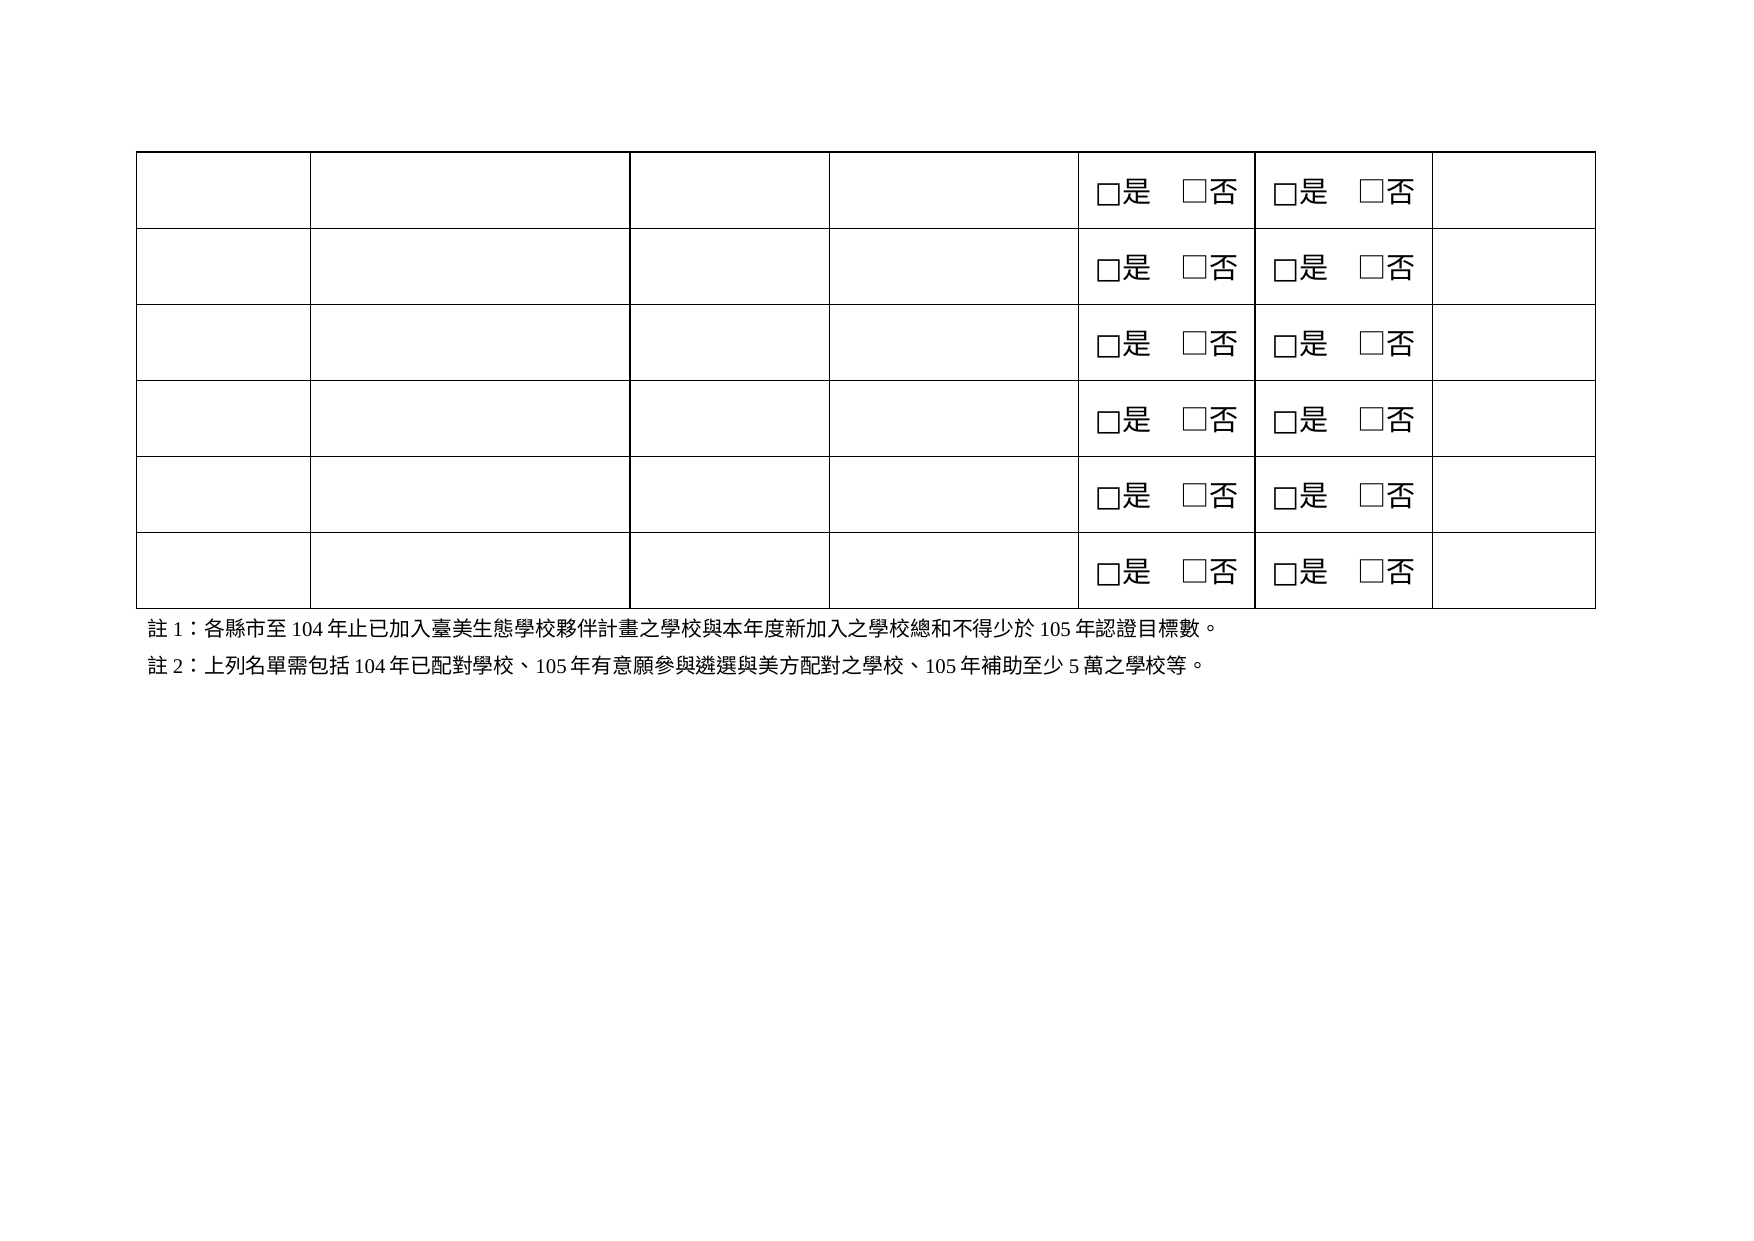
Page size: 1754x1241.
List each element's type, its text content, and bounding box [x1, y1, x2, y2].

table_cell [830, 153, 1078, 227]
table_cell [137, 229, 310, 303]
table_cell [1433, 305, 1595, 379]
text 註1：各縣市至104年止已加入臺美生態學校夥伴計畫之學校與本年度新加入之學校總和不得少於105年認證目標數。 [148, 609, 1630, 646]
table_cell [631, 457, 829, 532]
table_cell [631, 533, 829, 608]
table_cell □是 □否 [1256, 457, 1432, 532]
table_cell [311, 533, 629, 608]
table_cell □是 □否 [1256, 305, 1432, 379]
table_cell [631, 305, 829, 379]
table_cell [137, 457, 310, 532]
table_cell [137, 153, 310, 227]
table_cell [1433, 457, 1595, 532]
table_cell [311, 153, 629, 227]
table_cell [830, 305, 1078, 379]
table_cell [1433, 381, 1595, 456]
table_cell □是 □否 [1079, 229, 1254, 303]
table_cell [311, 457, 629, 532]
table_cell □是 □否 [1079, 457, 1254, 532]
table_cell [137, 305, 310, 379]
table_cell [830, 457, 1078, 532]
text 註2：上列名單需包括104年已配對學校、105年有意願參與遴選與美方配對之學校、105年補助至少5萬之學校等。 [148, 646, 1630, 684]
table_cell [631, 229, 829, 303]
table_cell [1433, 229, 1595, 303]
table_cell □是 □否 [1256, 533, 1432, 608]
table_cell □是 □否 [1079, 305, 1254, 379]
table_cell [137, 533, 310, 608]
table_cell [137, 381, 310, 456]
table_cell [830, 381, 1078, 456]
table_cell [311, 381, 629, 456]
table_cell [1433, 153, 1595, 227]
table_cell [830, 533, 1078, 608]
table_cell □是 □否 [1256, 229, 1432, 303]
table_cell [311, 229, 629, 303]
table_cell □是 □否 [1079, 533, 1254, 608]
table_cell [631, 381, 829, 456]
table_cell [830, 229, 1078, 303]
table_cell [311, 305, 629, 379]
table_cell □是 □否 [1079, 153, 1254, 227]
table_cell [1433, 533, 1595, 608]
table_cell □是 □否 [1256, 153, 1432, 227]
table_cell □是 □否 [1079, 381, 1254, 456]
table_cell [631, 153, 829, 227]
table_cell □是 □否 [1256, 381, 1432, 456]
